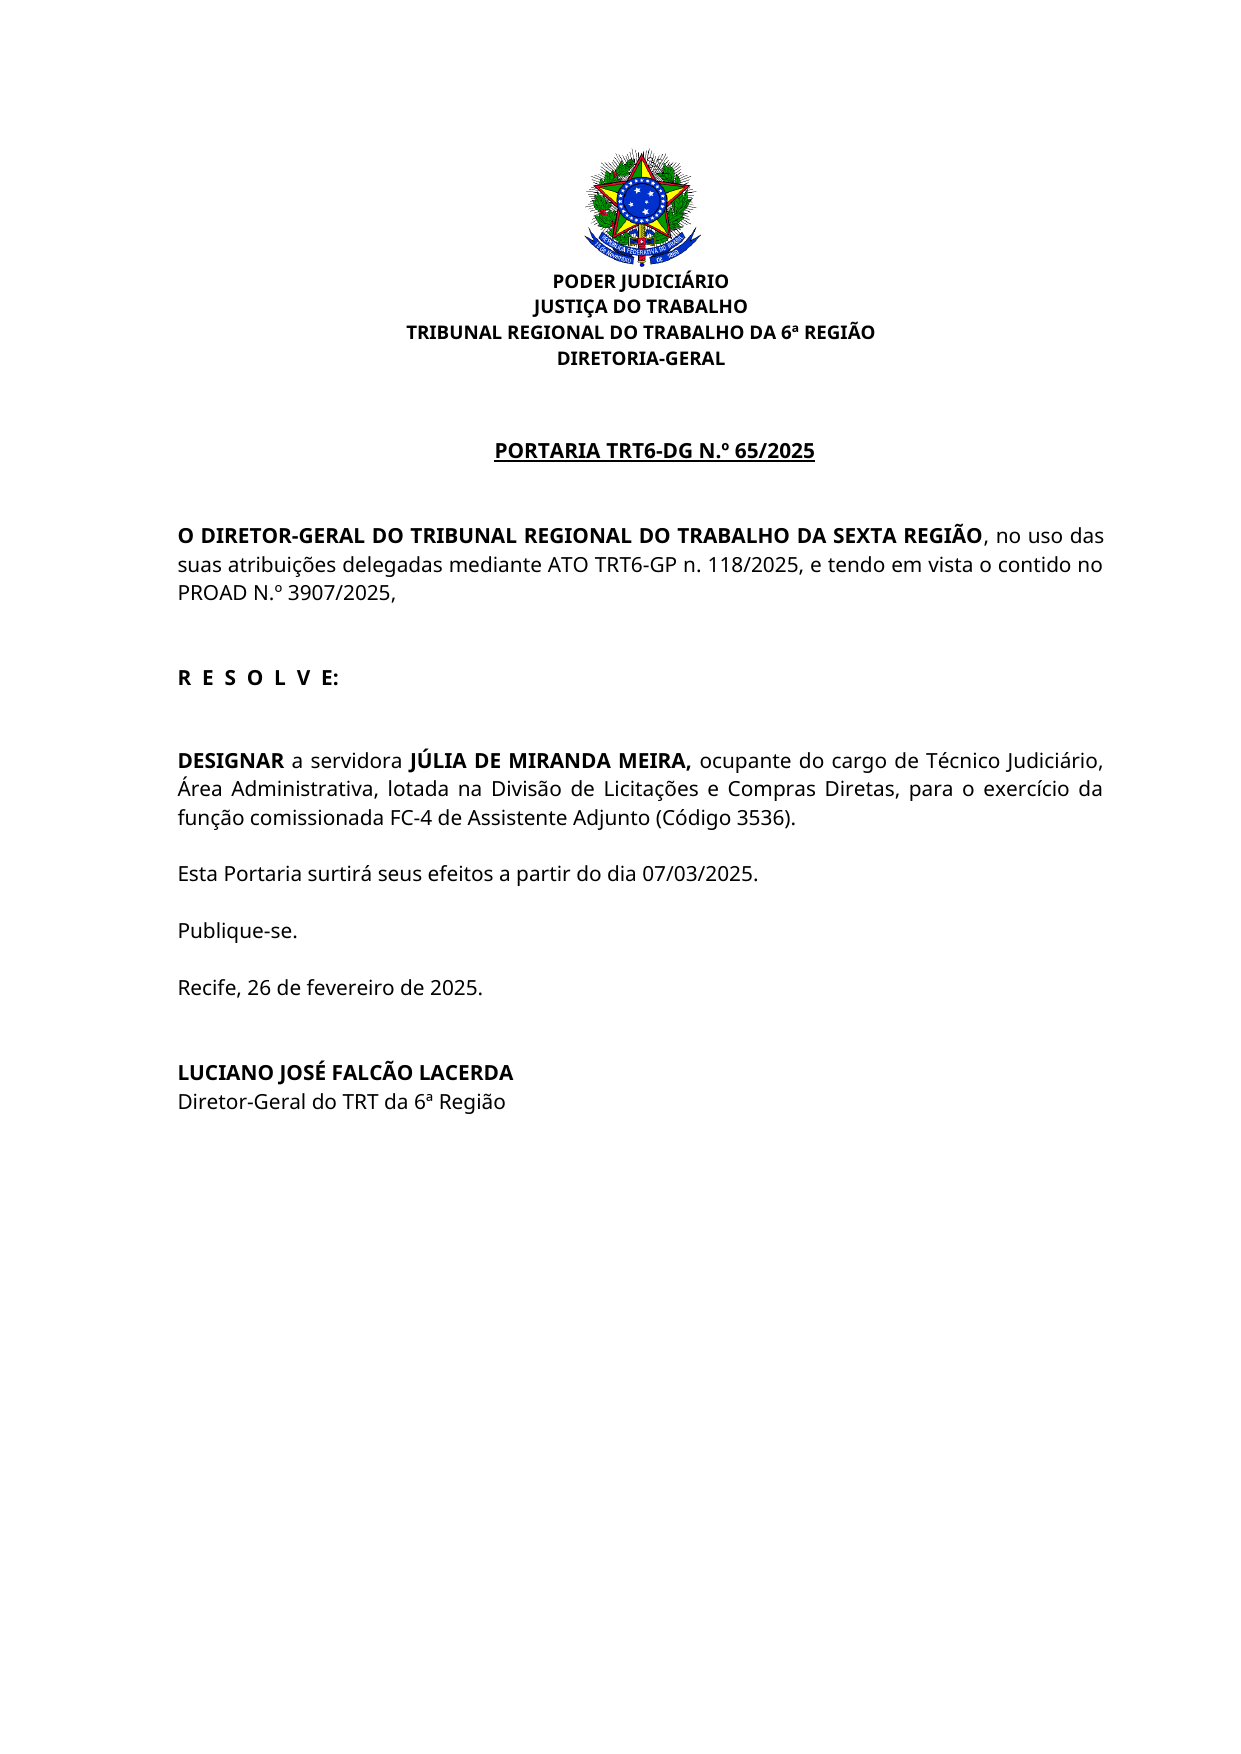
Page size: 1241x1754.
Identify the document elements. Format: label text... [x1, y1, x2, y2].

text Esta Portaria surtirá seus efeitos a partir do dia 07/03/2025. [177, 859, 1104, 888]
text DIRETORIA-GERAL [113, 279, 1169, 435]
text Publique-se. [177, 916, 1104, 945]
text PORTARIA TRT6-DG N.º 65/2025 [177, 436, 1104, 464]
text Diretor-Geral do TRT da 6ª Região [177, 1087, 1089, 1115]
text R E S O L V E: [177, 663, 1104, 692]
text DESIGNAR a servidora JÚLIA DE MIRANDA MEIRA, ocupante do cargo de Técnico Judiciário, Área Administrativa, lotada na Divisão de Licitações e Compras Diretas, para o exercício da função comissionada FC-4 de Assistente Adjunto (Código 3536). [177, 746, 1104, 831]
picture [578, 146, 703, 269]
text LUCIANO JOSÉ FALCÃO LACERDA [177, 1058, 1104, 1087]
text Recife, 26 de fevereiro de 2025. [177, 973, 1089, 1002]
text O DIRETOR-GERAL DO TRIBUNAL REGIONAL DO TRABALHO DA SEXTA REGIÃO, no uso das suas atribuições delegadas mediante ATO TRT6-GP n. 118/2025, e tendo em vista o contido no PROAD N.º 3907/2025, [177, 521, 1104, 607]
text PODER JUDICIÁRIO [177, 268, 1104, 279]
